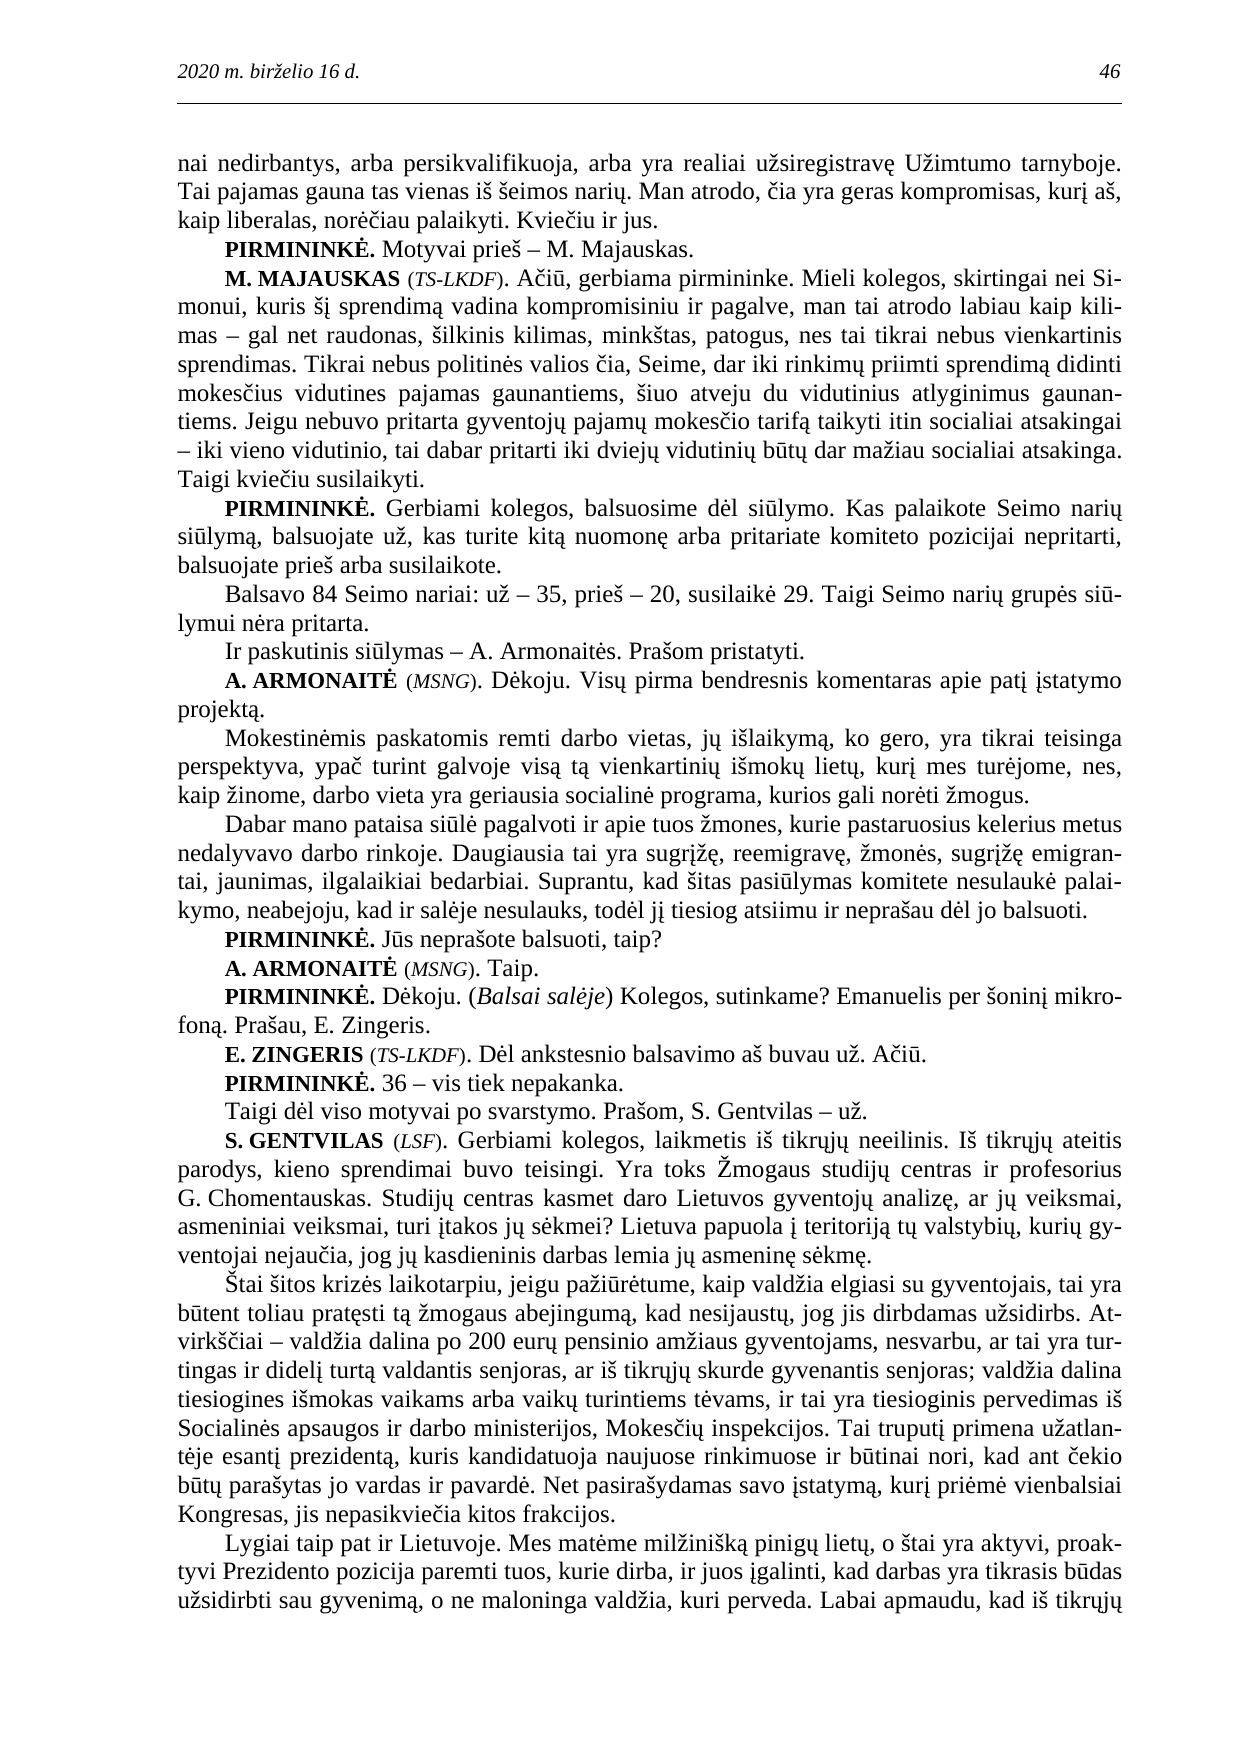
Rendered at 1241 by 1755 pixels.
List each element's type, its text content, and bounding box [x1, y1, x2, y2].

text nai ne­dir­ban­tys, ar­ba per­si­kva­li­fi­kuo­ja, ar­ba yra re­a­liai už­si­re­gist­ra­vę Už­im­tu­mo tar­ny­bo­je. Tai pa­ja­mas gau­na tas vie­nas iš šei­mos na­rių. Man at­ro­do, čia yra ge­ras kom­pro­mi­sas, ku­rį aš, kaip li­be­ra­las, no­rė­čiau pa­lai­ky­ti. Kvie­čiu ir jus. [177, 148, 1122, 234]
text Mo­kes­ti­nė­mis pa­ska­to­mis rem­ti dar­bo vie­tas, jų iš­lai­ky­mą, ko ge­ro, yra tik­rai tei­sin­ga per­spek­ty­va, ypač tu­rint gal­vo­je vi­są tą vien­kar­ti­nių iš­mo­kų lie­tų, ku­rį mes tu­rė­jo­me, nes, kaip ži­no­me, dar­bo vie­ta yra ge­riau­sia so­cia­li­nė pro­gra­ma, ku­rios ga­li no­rė­ti žmo­gus. [177, 723, 1122, 809]
text PIRMININKĖ. 36 – vis tiek ne­pa­kan­ka. [177, 1068, 1122, 1096]
text PIRMININKĖ. Mo­ty­vai prieš – M. Ma­jaus­kas. [177, 234, 1122, 263]
text Ir pas­ku­ti­nis siū­ly­mas – A. Ar­mo­nai­tės. Pra­šom pri­sta­ty­ti. [177, 636, 1122, 665]
text Štai ši­tos kri­zės lai­ko­tar­piu, jei­gu pa­žiū­rė­tu­me, kaip val­džia el­gia­si su gy­ven­to­jais, tai yra bū­tent to­liau pra­tęs­ti tą žmo­gaus abe­jin­gu­mą, kad ne­si­jaus­tų, jog jis dirb­da­mas už­si­dirbs. At­virkš­čiai – val­džia da­li­na po 200 eu­rų pen­si­nio am­žiaus gy­ven­to­jams, ne­svar­bu, ar tai yra tur­tin­gas ir di­de­lį tur­tą val­dan­tis sen­jo­ras, ar iš tik­rų­jų skur­de gy­ve­nan­tis sen­jo­ras; val­džia da­li­na tie­sio­gi­nes iš­mo­kas vai­kams ar­ba vai­kų tu­rin­tiems tė­vams, ir tai yra tie­sio­gi­nis per­ve­di­mas iš So­cia­li­nės ap­sau­gos ir dar­bo mi­nis­te­ri­jos, Mo­kes­čių ins­pek­ci­jos. Tai tru­pu­tį pri­me­na už­at­lan­tė­je esan­tį pre­zi­den­tą, ku­ris kan­di­da­tuo­ja nau­juose rin­ki­muose ir bū­ti­nai no­ri, kad ant če­kio bū­tų pa­ra­šy­tas jo var­das ir pa­var­dė. Net pa­si­ra­šy­da­mas sa­vo įsta­ty­mą, ku­rį pri­ėmė vien­bal­siai Kon­gre­sas, jis nepa­si­kvie­čia ki­tos frak­ci­jos. [177, 1269, 1122, 1528]
text PIRMININKĖ. Jūs ne­pra­šo­te bal­suo­ti, taip? [177, 924, 1122, 953]
text PIRMININKĖ. Ger­bia­mi ko­le­gos, bal­suo­si­me dėl siū­ly­mo. Kas pa­lai­ko­te Sei­mo na­rių siū­ly­mą, bal­suo­ja­te už, kas tu­ri­te ki­tą nuo­mo­nę ar­ba pri­ta­ria­te ko­mi­te­to po­zi­ci­jai ne­pri­tar­ti, bal­suo­ja­te prieš ar­ba su­si­lai­ko­te. [177, 493, 1122, 579]
text Bal­sa­vo 84 Sei­mo na­riai: už – 35, prieš – 20, su­si­lai­kė 29. Tai­gi Sei­mo na­rių gru­pės siū­ly­mui nė­ra pri­tar­ta. [177, 579, 1122, 636]
text Da­bar ma­no pa­tai­sa siū­lė pa­gal­vo­ti ir apie tuos žmo­nes, ku­rie pas­ta­ruo­sius ke­le­rius me­tus ne­da­ly­va­vo dar­bo rin­ko­je. Dau­giau­sia tai yra su­grį­žę, re­e­mig­ra­vę, žmo­nės, su­grį­žę emig­ran­tai, jau­ni­mas, il­ga­lai­kiai be­dar­biai. Su­pran­tu, kad ši­tas pa­siū­ly­mas ko­mi­te­te ne­su­lau­kė pa­lai­ky­mo, ne­abe­jo­ju, kad ir sa­lė­je ne­su­lauks, to­dėl jį tie­siog at­si­i­mu ir ne­pra­šau dėl jo bal­suo­ti. [177, 809, 1122, 924]
text M. MAJAUSKAS (TS-LKDF). Ačiū, ger­bia­ma pir­mi­nin­ke. Mie­li ko­le­gos, skir­tin­gai nei Si­mo­nui, ku­ris šį spren­di­mą va­di­na kom­pro­mi­si­niu ir pa­gal­ve, man tai at­ro­do la­biau kaip ki­li­mas – gal net rau­do­nas, šil­ki­nis ki­li­mas, minkš­tas, pa­to­gus, nes tai tik­rai ne­bus vien­kar­ti­nis spren­di­mas. Tik­rai ne­bus po­li­ti­nės va­lios čia, Sei­me, dar iki rin­ki­mų pri­im­ti spren­di­mą di­din­ti mo­kes­čius vi­du­ti­nes pa­ja­mas gau­nan­tiems, šiuo at­ve­ju du vi­du­ti­nius at­ly­gi­ni­mus gau­nan­tiems. Jei­gu ne­bu­vo pri­tar­ta gy­ven­to­jų pa­ja­mų mo­kes­čio ta­ri­fą tai­ky­ti itin so­cia­liai at­sa­kin­gai – iki vieno vi­du­ti­nio, tai da­bar pri­tar­ti iki dviejų vi­du­ti­nių bū­tų dar ma­žiau so­cia­liai at­sa­kin­ga. Tai­gi kvie­čiu su­si­lai­ky­ti. [177, 263, 1122, 493]
text S. GENTVILAS (LSF). Ger­bia­mi ko­le­gos, laik­me­tis iš tik­rų­jų ne­ei­li­nis. Iš tik­rų­jų at­ei­tis pa­ro­dys, kie­no spren­di­mai bu­vo tei­sin­gi. Yra toks Žmo­gaus stu­di­jų cen­tras ir pro­fe­so­rius G. Cho­men­taus­kas. Stu­di­jų cen­tras kas­met da­ro Lie­tu­vos gy­ven­to­jų ana­li­zę, ar jų veiks­mai, as­me­ni­niai veiks­mai, tu­ri įta­kos jų sėk­mei? Lie­tu­va pa­puo­la į te­ri­to­ri­ją tų vals­ty­bių, ku­rių gy­ven­to­jai ne­jau­čia, jog jų kas­die­ni­nis dar­bas le­mia jų as­me­ni­nę sėk­mę. [177, 1125, 1122, 1269]
text E. ZINGERIS (TS-LKDF). Dėl anks­tes­nio bal­sa­vi­mo aš bu­vau už. Ačiū. [177, 1039, 1122, 1068]
text PIRMININKĖ. Dė­ko­ju. (Bal­sai sa­lė­je) Ko­le­gos, su­tin­ka­me? Ema­nu­e­lis per šo­ni­nį mik­ro­fo­ną. Pra­šau, E. Zin­ge­ris. [177, 981, 1122, 1039]
text Tai­gi dėl vi­so mo­ty­vai po svars­ty­mo. Pra­šom, S. Gent­vi­las – už. [177, 1096, 1122, 1125]
text A. ARMONAITĖ (MSNG). Taip. [177, 953, 1122, 981]
text A. ARMONAITĖ (MSNG). Dė­ko­ju. Vi­sų pir­ma ben­dres­nis ko­men­ta­ras apie pa­tį įsta­ty­mo pro­jek­tą. [177, 665, 1122, 723]
text Ly­giai taip pat ir Lie­tu­vo­je. Mes ma­tė­me mil­ži­niš­ką pi­ni­gų lie­tų, o štai yra ak­ty­vi, pro­ak­ty­vi Pre­zi­den­to po­zi­ci­ja pa­rem­ti tuos, ku­rie dir­ba, ir juos įga­lin­ti, kad dar­bas yra tik­ra­sis bū­das už­si­dirb­ti sau gy­ve­ni­mą, o ne ma­lo­nin­ga val­džia, ku­ri per­ve­da. La­bai ap­mau­du, kad iš tik­rų­jų [177, 1528, 1122, 1614]
